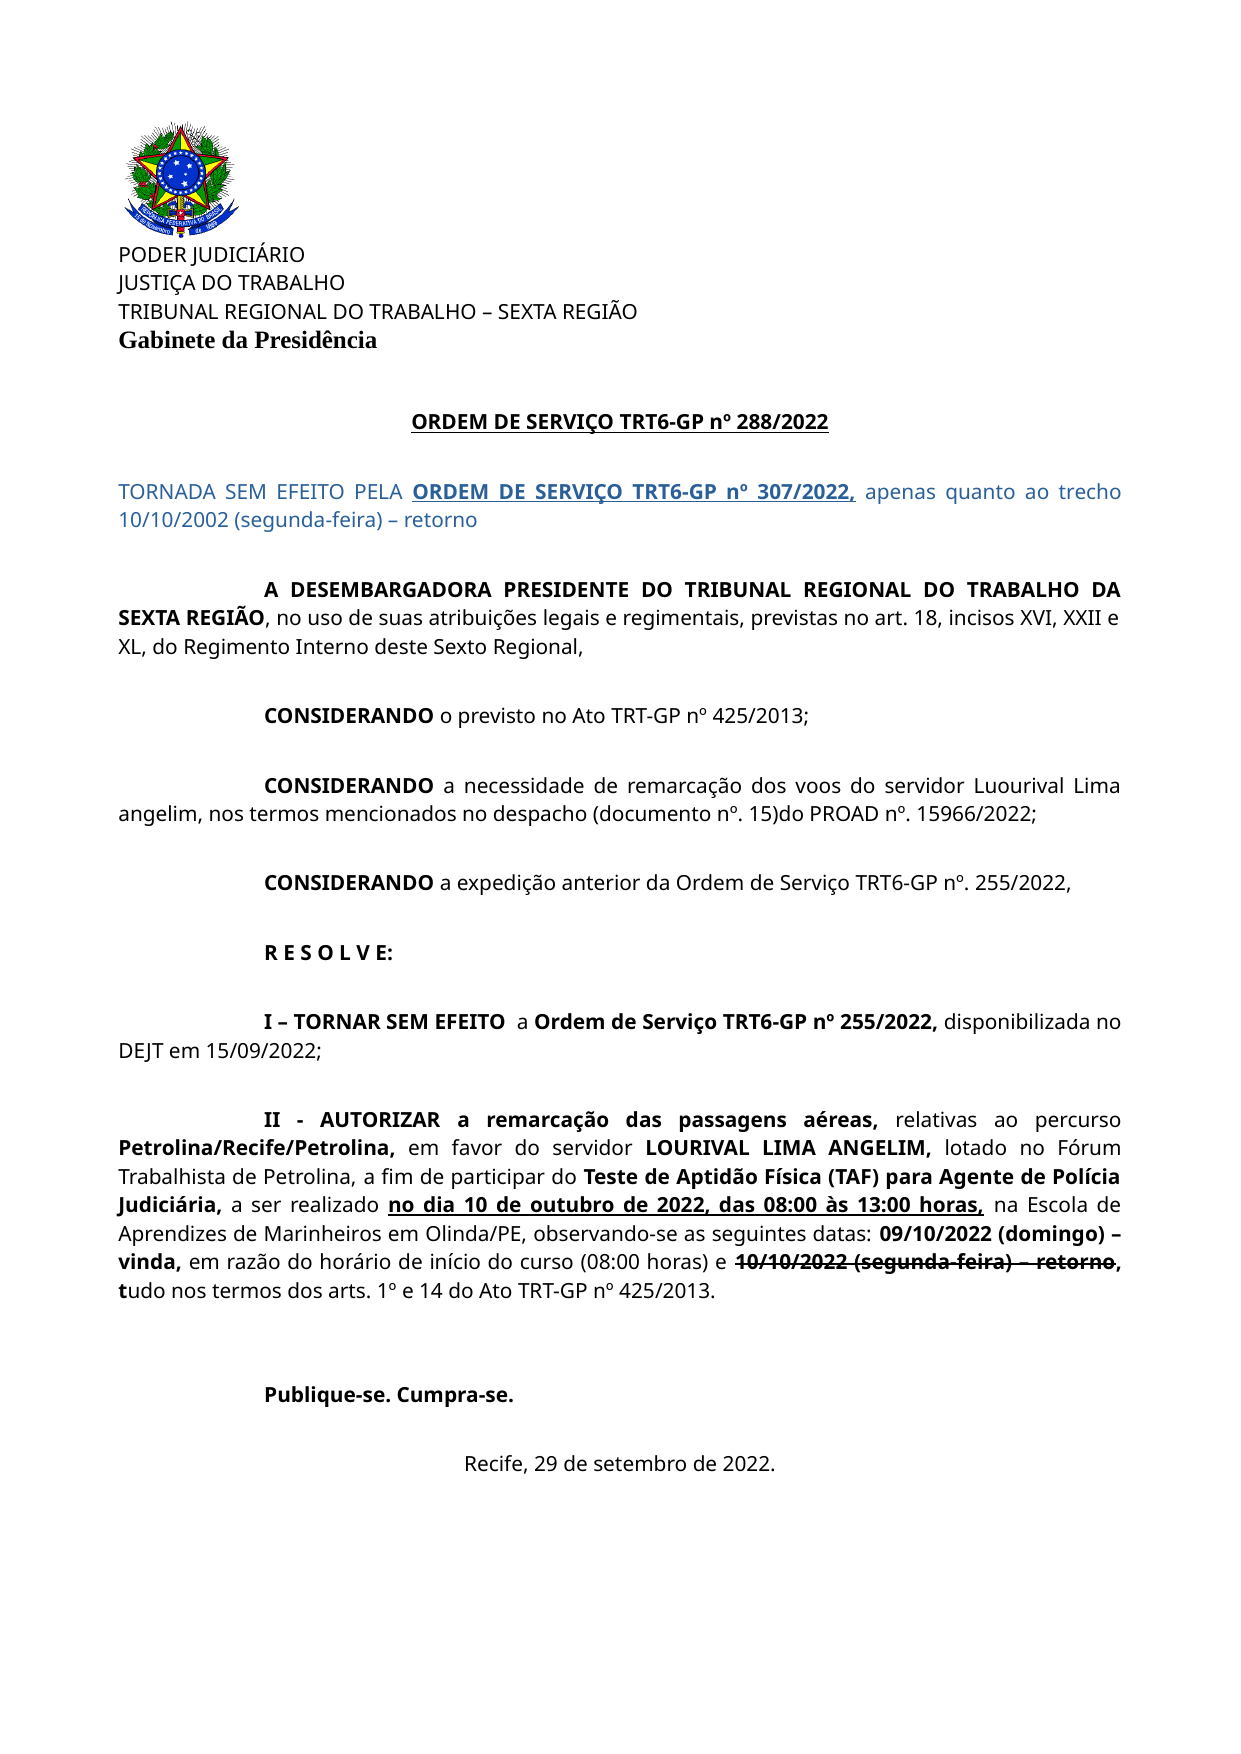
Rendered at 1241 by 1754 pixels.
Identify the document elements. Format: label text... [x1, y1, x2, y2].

picture [118, 118, 242, 240]
text ORDEM DE SERVIÇO TRT6-GP nº 288/2022 [118, 407, 1122, 436]
text PODER JUDICIÁRIO [118, 240, 1122, 268]
text Gabinete da Presidência [118, 325, 1122, 354]
text TORNADA SEM EFEITO PELA ORDEM DE SERVIÇO TRT6-GP nº 307/2022, apenas quanto ao trecho 10/10/2002 (segunda-feira) – retorno [118, 477, 1122, 534]
text II - AUTORIZAR a remarcação das passagens aéreas, relativas ao percurso Petrolina/Recife/Petrolina, em favor do servidor LOURIVAL LIMA ANGELIM, lotado no Fórum Trabalhista de Petrolina, a fim de participar do Teste de Aptidão Física (TAF) para Agente de Polícia Judiciária, a ser realizado no dia 10 de outubro de 2022, das 08:00 às 13:00 horas, na Escola de Aprendizes de Marinheiros em Olinda/PE, observando-se as seguintes datas: 09/10/2022 (domingo) – vinda, em razão do horário de início do curso (08:00 horas) e 10/10/2022 (segunda-feira) – retorno, tudo nos termos dos arts. 1º e 14 do Ato TRT-GP nº 425/2013. [118, 1105, 1122, 1304]
text R E S O L V E: [118, 938, 1122, 966]
text CONSIDERANDO a necessidade de remarcação dos voos do servidor Luourival Lima angelim, nos termos mencionados no despacho (documento nº. 15)do PROAD nº. 15966/2022; [118, 771, 1122, 828]
text Recife, 29 de setembro de 2022. [118, 1449, 1121, 1478]
text TRIBUNAL REGIONAL DO TRABALHO – SEXTA REGIÃO [118, 297, 1122, 325]
text CONSIDERANDO o previsto no Ato TRT-GP nº 425/2013; [118, 701, 1122, 730]
text CONSIDERANDO a expedição anterior da Ordem de Serviço TRT6-GP nº. 255/2022, [118, 868, 1122, 897]
text A DESEMBARGADORA PRESIDENTE DO TRIBUNAL REGIONAL DO TRABALHO DA SEXTA REGIÃO, no uso de suas atribuições legais e regimentais, previstas no art. 18, incisos XVI, XXII e XL, do Regimento Interno deste Sexto Regional, [118, 575, 1121, 660]
text Publique-se. Cumpra-se. [118, 1380, 1122, 1408]
text I – TORNAR SEM EFEITO a Ordem de Serviço TRT6-GP nº 255/2022, disponibilizada no DEJT em 15/09/2022; [118, 1007, 1122, 1064]
text JUSTIÇA DO TRABALHO [118, 268, 1122, 297]
